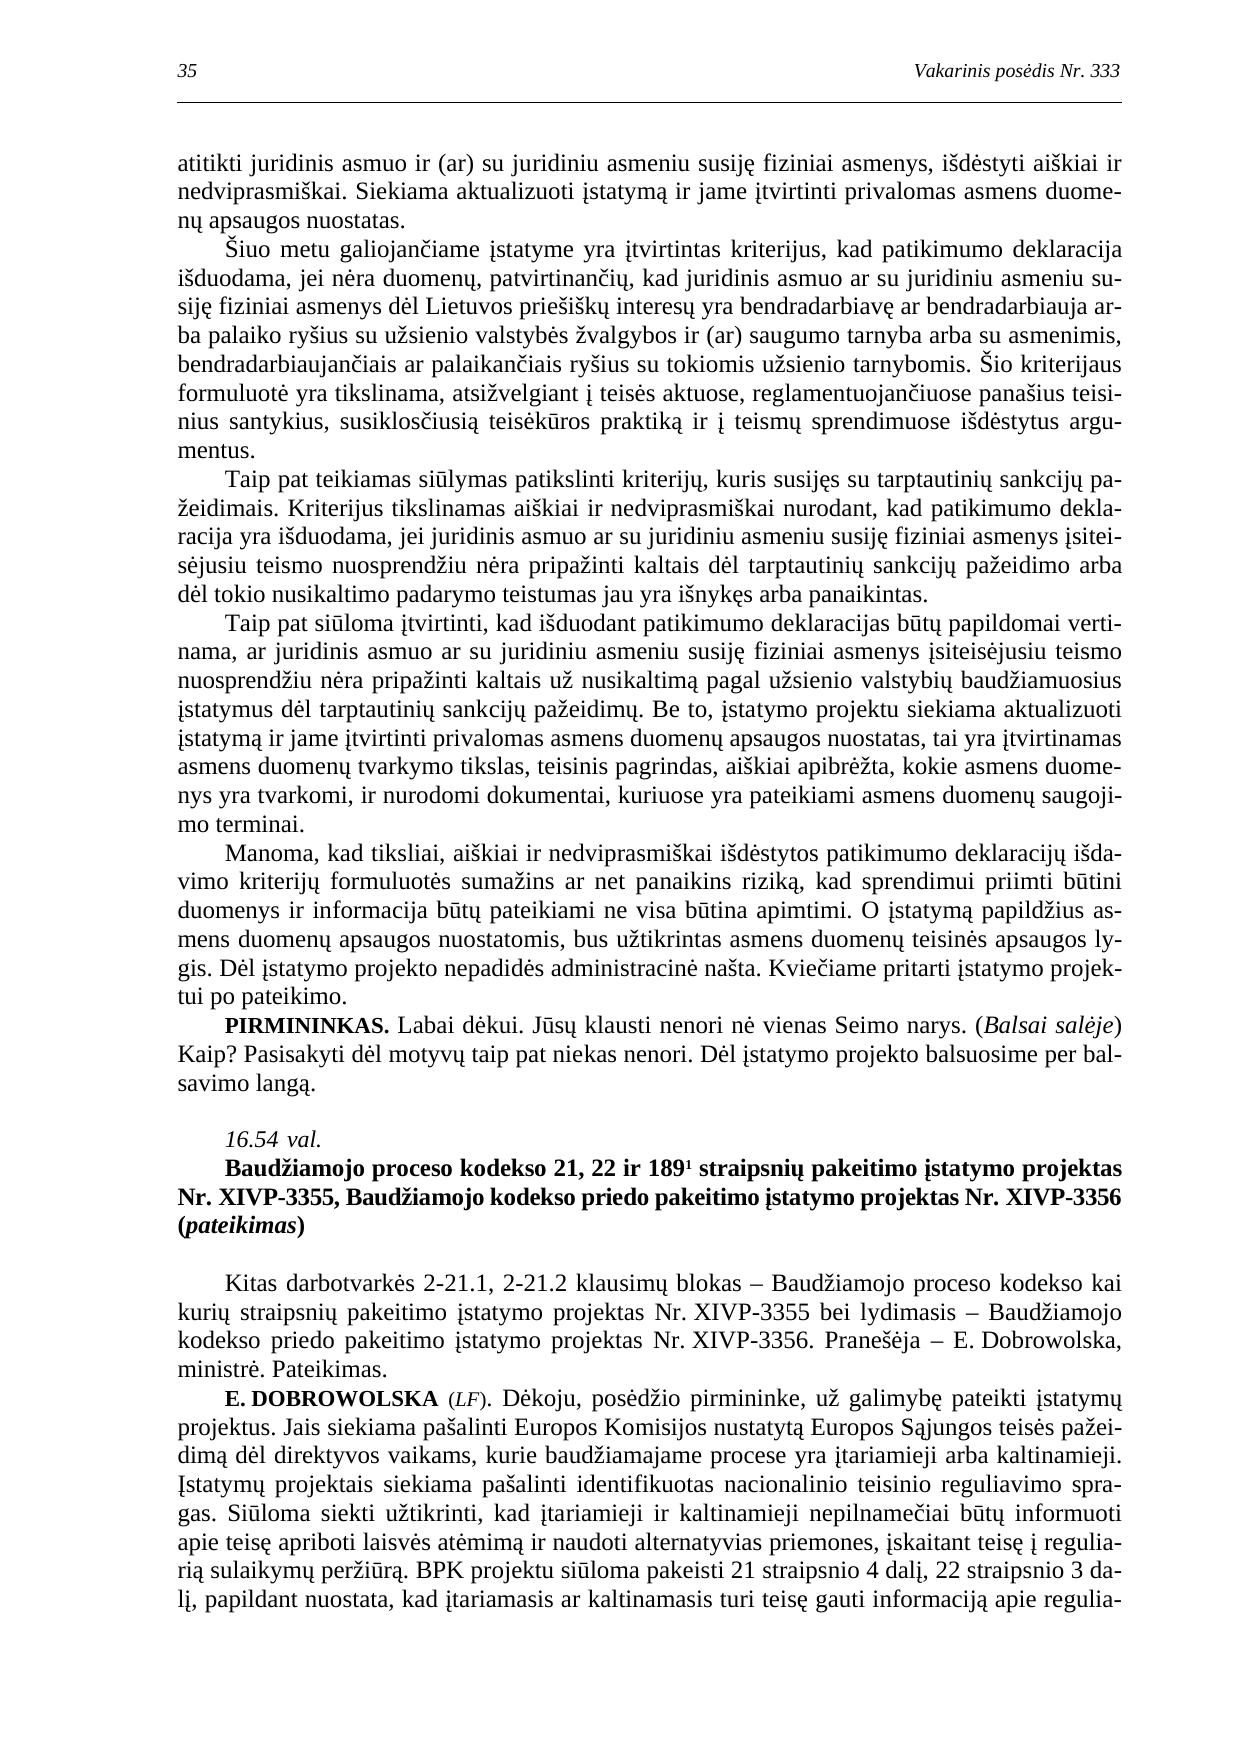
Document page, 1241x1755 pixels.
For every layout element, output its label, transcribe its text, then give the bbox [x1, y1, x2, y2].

text Taip pat siū­lo­ma įtvir­tin­ti, kad iš­duo­dant pa­ti­ki­mu­mo de­kla­ra­ci­jas bū­tų pa­pil­do­mai ver­ti­na­ma, ar ju­ri­di­nis as­muo ar su ju­ri­di­niu as­me­niu su­si­ję fi­zi­niai as­me­nys įsi­tei­sė­ju­siu teis­mo nuosp­ren­džiu nė­ra pri­pa­žin­ti kal­tais už nu­si­kal­ti­mą pa­gal už­sie­nio vals­ty­bių bau­džia­muo­sius įsta­ty­mus dėl tarp­tau­ti­nių sank­ci­jų pa­žei­di­mų. Be to, įsta­ty­mo pro­jek­tu sie­kia­ma ak­tu­a­li­zuo­ti įsta­ty­mą ir ja­me įtvir­tin­ti pri­va­lo­mas as­mens duo­me­nų ap­sau­gos nuo­sta­tas, tai yra įtvir­ti­na­mas as­mens duo­me­nų tvar­ky­mo tiks­las, tei­si­nis pa­grin­das, aiš­kiai api­brėž­ta, ko­kie as­mens duo­me­nys yra tvar­ko­mi, ir nu­ro­do­mi do­ku­men­tai, ku­riuo­se yra pa­tei­kia­mi as­mens duo­me­nų sau­go­ji­mo ter­mi­nai. [177, 608, 1122, 838]
text PIRMININKAS. La­bai dė­kui. Jū­sų klaus­ti ne­no­ri nė vie­nas Sei­mo na­rys. (Bal­sai sa­lė­je) Kaip? Pa­si­sa­ky­ti dėl mo­ty­vų taip pat nie­kas ne­no­ri. Dėl įsta­ty­mo pro­jek­to bal­suo­si­me per bal­sa­vi­mo lan­gą. [177, 1010, 1122, 1096]
text E. DOBROWOLSKA (LF). Dė­ko­ju, po­sė­džio pir­mi­nin­ke, už ga­li­my­bę pa­teik­ti įsta­ty­mų pro­jek­tus. Jais sie­kia­ma pa­ša­lin­ti Eu­ro­pos Ko­mi­si­jos nu­sta­ty­tą Eu­ro­pos Są­jun­gos tei­sės pa­žei­di­mą dėl di­rek­ty­vos vai­kams, ku­rie bau­džia­ma­ja­me pro­ce­se yra įta­ria­mie­ji ar­ba kal­ti­na­mie­ji. Įsta­ty­mų pro­jek­tais sie­kia­ma pa­ša­lin­ti iden­ti­fi­kuo­tas na­cio­na­li­nio tei­si­nio re­gu­lia­vi­mo spra­gas. Siū­lo­ma siek­ti už­tik­rin­ti, kad įta­ria­mie­ji ir kal­ti­na­mie­ji ne­pil­na­me­čiai bū­tų in­for­muo­ti apie tei­sę ap­ri­bo­ti lais­vės at­ėmi­mą ir nau­do­ti al­ter­na­ty­vias prie­mo­nes, įskai­tant tei­sę į re­gu­lia­rią su­lai­ky­mų per­žiū­rą. BPK pro­jek­tu siū­lo­ma pa­keis­ti 21 straips­nio 4 da­lį, 22 straips­nio 3 da­lį, pa­pil­dant nuo­sta­ta, kad įta­ria­ma­sis ar kal­ti­na­ma­sis tu­ri tei­sę gau­ti in­for­ma­ci­ją apie re­gu­lia­ [177, 1383, 1122, 1613]
text ati­tik­ti ju­ri­di­nis as­muo ir (ar) su ju­ri­di­niu as­me­niu su­si­ję fi­zi­niai as­me­nys, iš­dės­ty­ti aiš­kiai ir ne­dvip­ras­miš­kai. Sie­kia­ma ak­tu­a­li­zuo­ti įsta­ty­mą ir ja­me įtvir­tin­ti pri­va­lo­mas as­mens duo­me­nų ap­sau­gos nuo­sta­tas. [177, 148, 1122, 234]
text Ma­no­ma, kad tiks­liai, aiš­kiai ir ne­dvip­ras­miš­kai iš­dės­ty­tos pa­ti­ki­mu­mo de­kla­ra­ci­jų iš­da­vi­mo kri­te­ri­jų for­mu­luo­tės su­ma­žins ar net pa­nai­kins ri­zi­ką, kad spren­di­mui pri­im­ti bū­ti­ni duo­me­nys ir in­for­ma­ci­ja bū­tų pa­tei­kia­mi ne vi­sa bū­ti­na ap­im­ti­mi. O įsta­ty­mą pa­pil­džius as­mens duo­me­nų ap­sau­gos nuo­sta­to­mis, bus už­tik­rin­tas as­mens duo­me­nų tei­si­nės ap­sau­gos ly­gis. Dėl įsta­ty­mo pro­jek­to ne­pa­di­dės ad­mi­nist­ra­ci­nė naš­ta. Kvie­čia­me pri­tar­ti įsta­ty­mo pro­jek­tui po pa­tei­ki­mo. [177, 838, 1122, 1010]
text Taip pat tei­kia­mas siū­ly­mas pa­tiks­lin­ti kri­te­ri­jų, ku­ris su­si­jęs su tarp­tau­ti­nių sank­ci­jų pa­žei­di­mais. Kri­te­ri­jus tiks­li­na­mas aiš­kiai ir ne­dvip­ras­miš­kai nu­ro­dant, kad pa­ti­ki­mu­mo de­kla­ra­ci­ja yra iš­duo­da­ma, jei ju­ri­di­nis as­muo ar su ju­ri­di­niu as­me­niu su­si­ję fi­zi­niai as­me­nys įsi­tei­sė­ju­siu teis­mo nuosp­ren­džiu nė­ra pri­pa­žin­ti kal­tais dėl tarp­tau­ti­nių sank­ci­jų pa­žei­di­mo ar­ba dėl to­kio nu­si­kal­ti­mo pa­da­ry­mo teis­tu­mas jau yra iš­ny­kęs ar­ba pa­nai­kin­tas. [177, 464, 1122, 608]
text Šiuo me­tu ga­lio­jan­čia­me įsta­ty­me yra įtvir­tin­tas kri­te­ri­jus, kad pa­ti­ki­mu­mo de­kla­ra­ci­ja iš­duo­da­ma, jei nė­ra duo­me­nų, pa­tvir­ti­nan­čių, kad ju­ri­di­nis as­muo ar su ju­ri­di­niu as­me­niu su­si­ję fi­zi­niai as­me­nys dėl Lie­tu­vos prie­šiš­kų in­te­re­sų yra ben­dra­dar­bia­vę ar ben­dra­dar­biau­ja ar­ba pa­lai­ko ry­šius su už­sie­nio vals­ty­bės žval­gy­bos ir (ar) sau­gu­mo tar­ny­ba ar­ba su as­me­ni­mis, ben­dra­dar­biau­jan­čiais ar pa­lai­kan­čiais ry­šius su to­kio­mis už­sie­nio tar­ny­bo­mis. Šio kri­te­ri­jaus for­mu­luo­tė yra tiks­li­na­ma, at­si­žvel­giant į tei­sės ak­tuo­se, reg­la­men­tuo­jan­čiuo­se pa­na­šius tei­si­nius san­ty­kius, su­si­klos­čiu­sią tei­sė­kū­ros prak­ti­ką ir į teis­mų spren­di­muo­se iš­dės­ty­tus ar­gu­men­tus. [177, 234, 1122, 464]
text Bau­džia­mo­jo pro­ce­so ko­dek­so 21, 22 ir 1891 straips­nių pa­kei­ti­mo įsta­ty­mo pro­jek­tas Nr. XIVP-3355, Bau­džia­mo­jo ko­dek­so prie­do pa­kei­ti­mo įsta­ty­mo pro­jek­tas Nr. XIVP-3356 (pa­tei­ki­mas) [177, 1153, 1122, 1239]
text 16.54 val. [224, 1125, 1122, 1153]
text Ki­tas dar­bo­tvarkės 2-21.1, 2-21.2 klau­si­mų blo­kas – Bau­džia­mo­jo pro­ce­so ko­dek­so kai ku­rių straips­nių pa­kei­ti­mo įsta­ty­mo pro­jek­tas Nr. XIVP-3355 bei ly­di­ma­sis – Bau­džia­mo­jo ko­dek­so prie­do pa­kei­ti­mo įsta­ty­mo pro­jek­tas Nr. XIVP-3356. Pra­ne­šė­ja – E. Dob­ro­wols­ka, mi­nist­rė. Pa­tei­ki­mas. [177, 1268, 1122, 1383]
